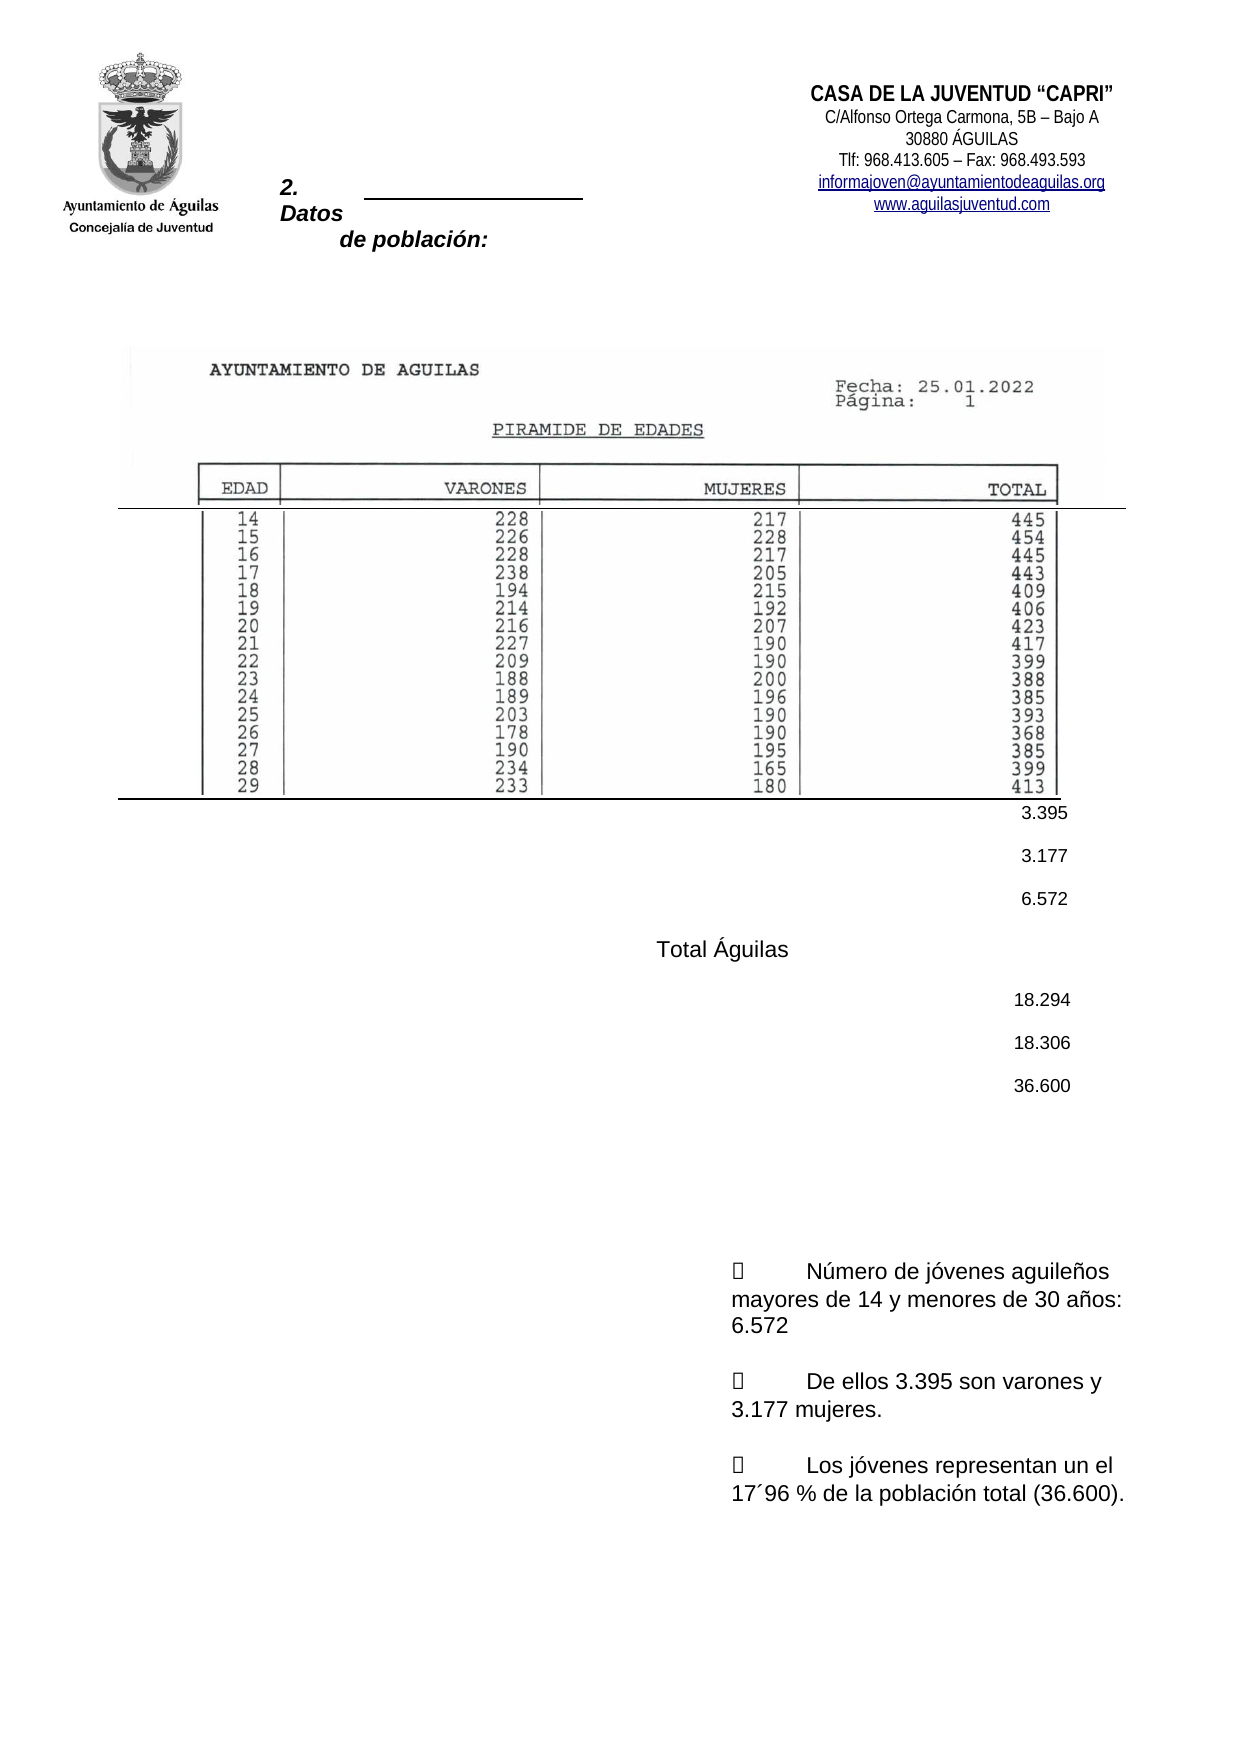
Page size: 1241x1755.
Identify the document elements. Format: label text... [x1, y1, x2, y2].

list De ellos 3.395 son varones y 3.177 mujeres. [731, 1365, 1126, 1423]
text www.aguilasjuventud.com [798, 192, 1126, 214]
text Total Águilas [656, 936, 1126, 962]
list Datos de población: [280, 174, 558, 253]
text informajoven@ayuntamientodeaguilas.org [798, 173, 1126, 192]
text 3.395 3.177 6.572 [1021, 802, 1126, 909]
list Los jóvenes representan un el 17´96 % de la población total (36.600). [731, 1449, 1126, 1507]
text 18.294 18.306 36.600 [1014, 989, 1126, 1096]
list Número de jóvenes aguileños mayores de 14 y menores de 30 años: 6.572 [731, 1255, 1126, 1339]
